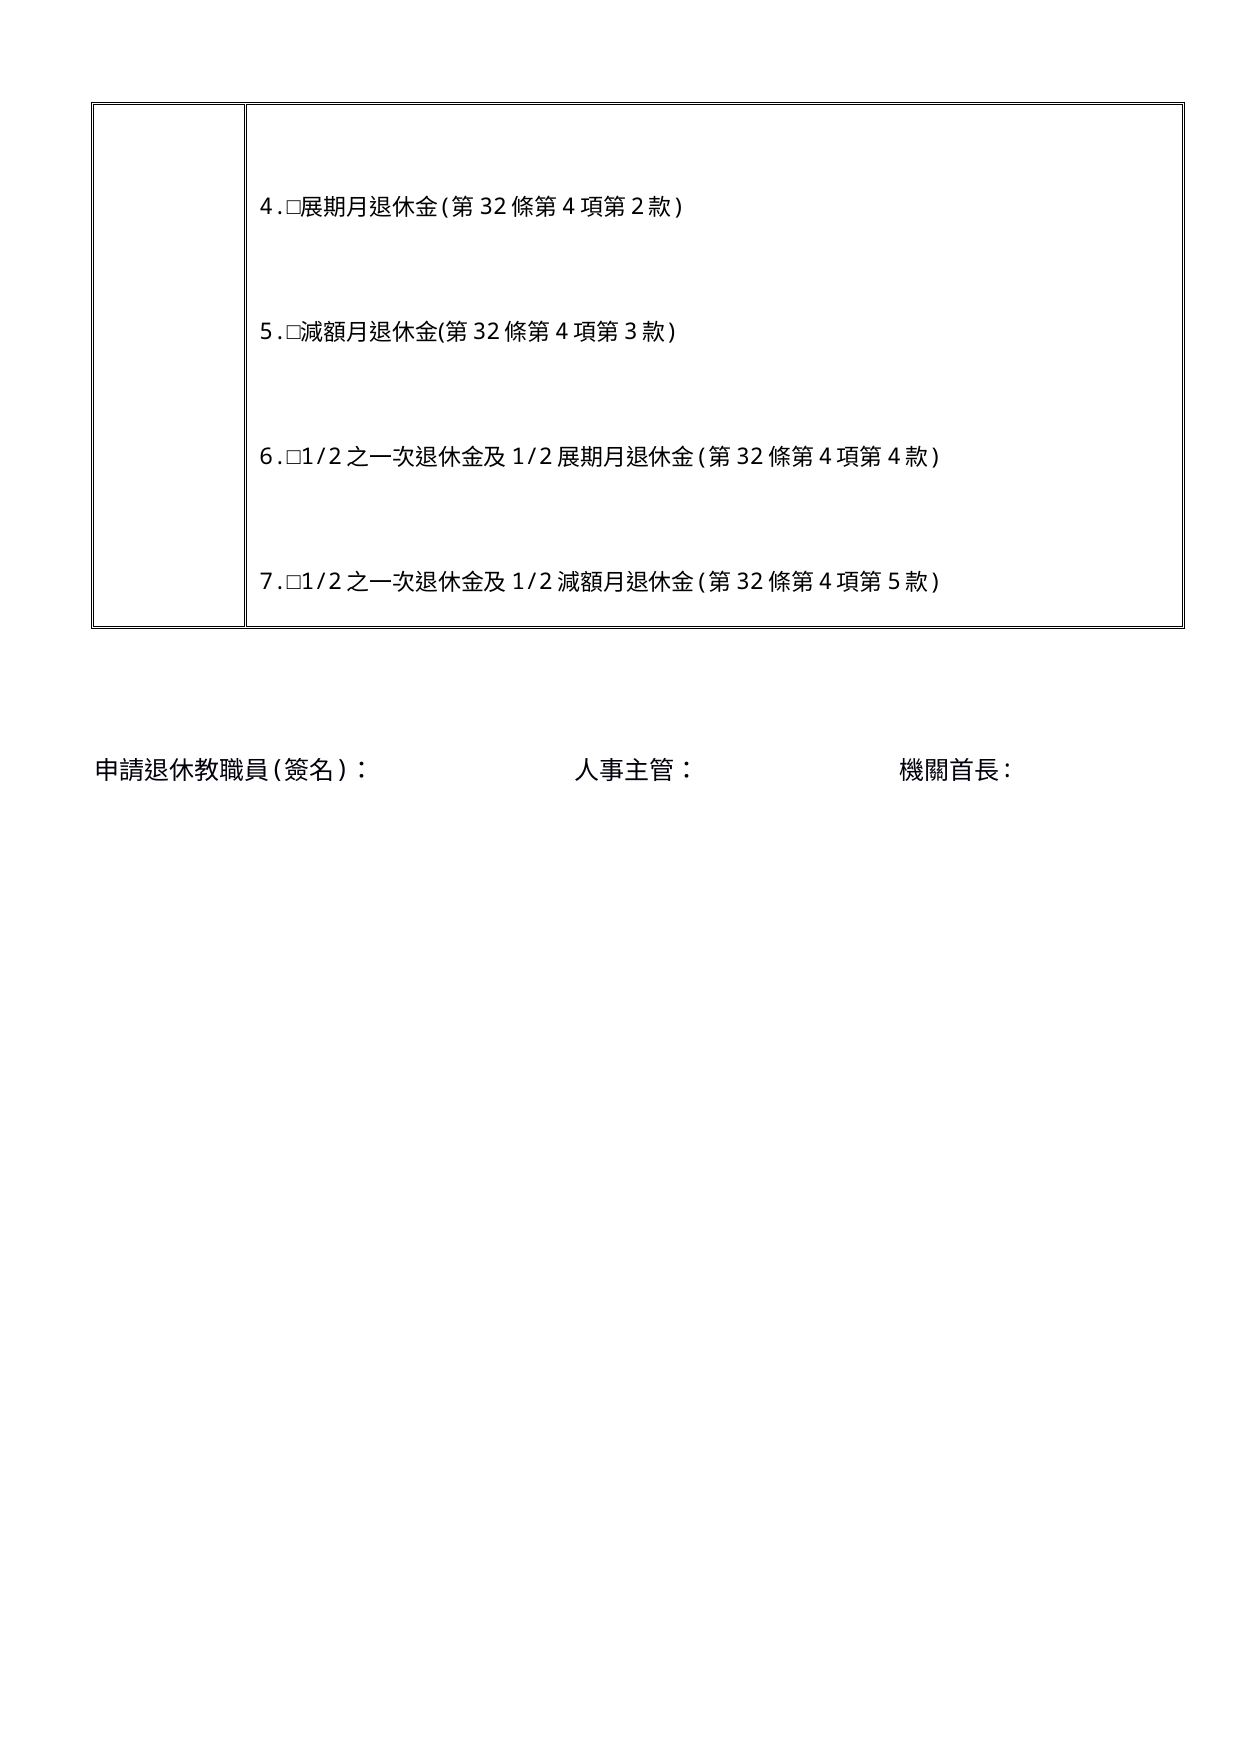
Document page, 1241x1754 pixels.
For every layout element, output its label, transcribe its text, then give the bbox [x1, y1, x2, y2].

text 申請退休教職員(簽名)： 人事主管： 機關首長: [94, 727, 1146, 789]
table_cell 4.□展期月退休金(第32條第4項第2款) 5.□減額月退休金(第32條第4項第3款) 6.□1/2之一次退休金及1/2展期月退休金(第32條第4項第4款) 7.□1/2之一次退休金及1/2減額月退休金(第32條第4項第5款) [247, 105, 1182, 626]
table_cell [94, 105, 244, 626]
